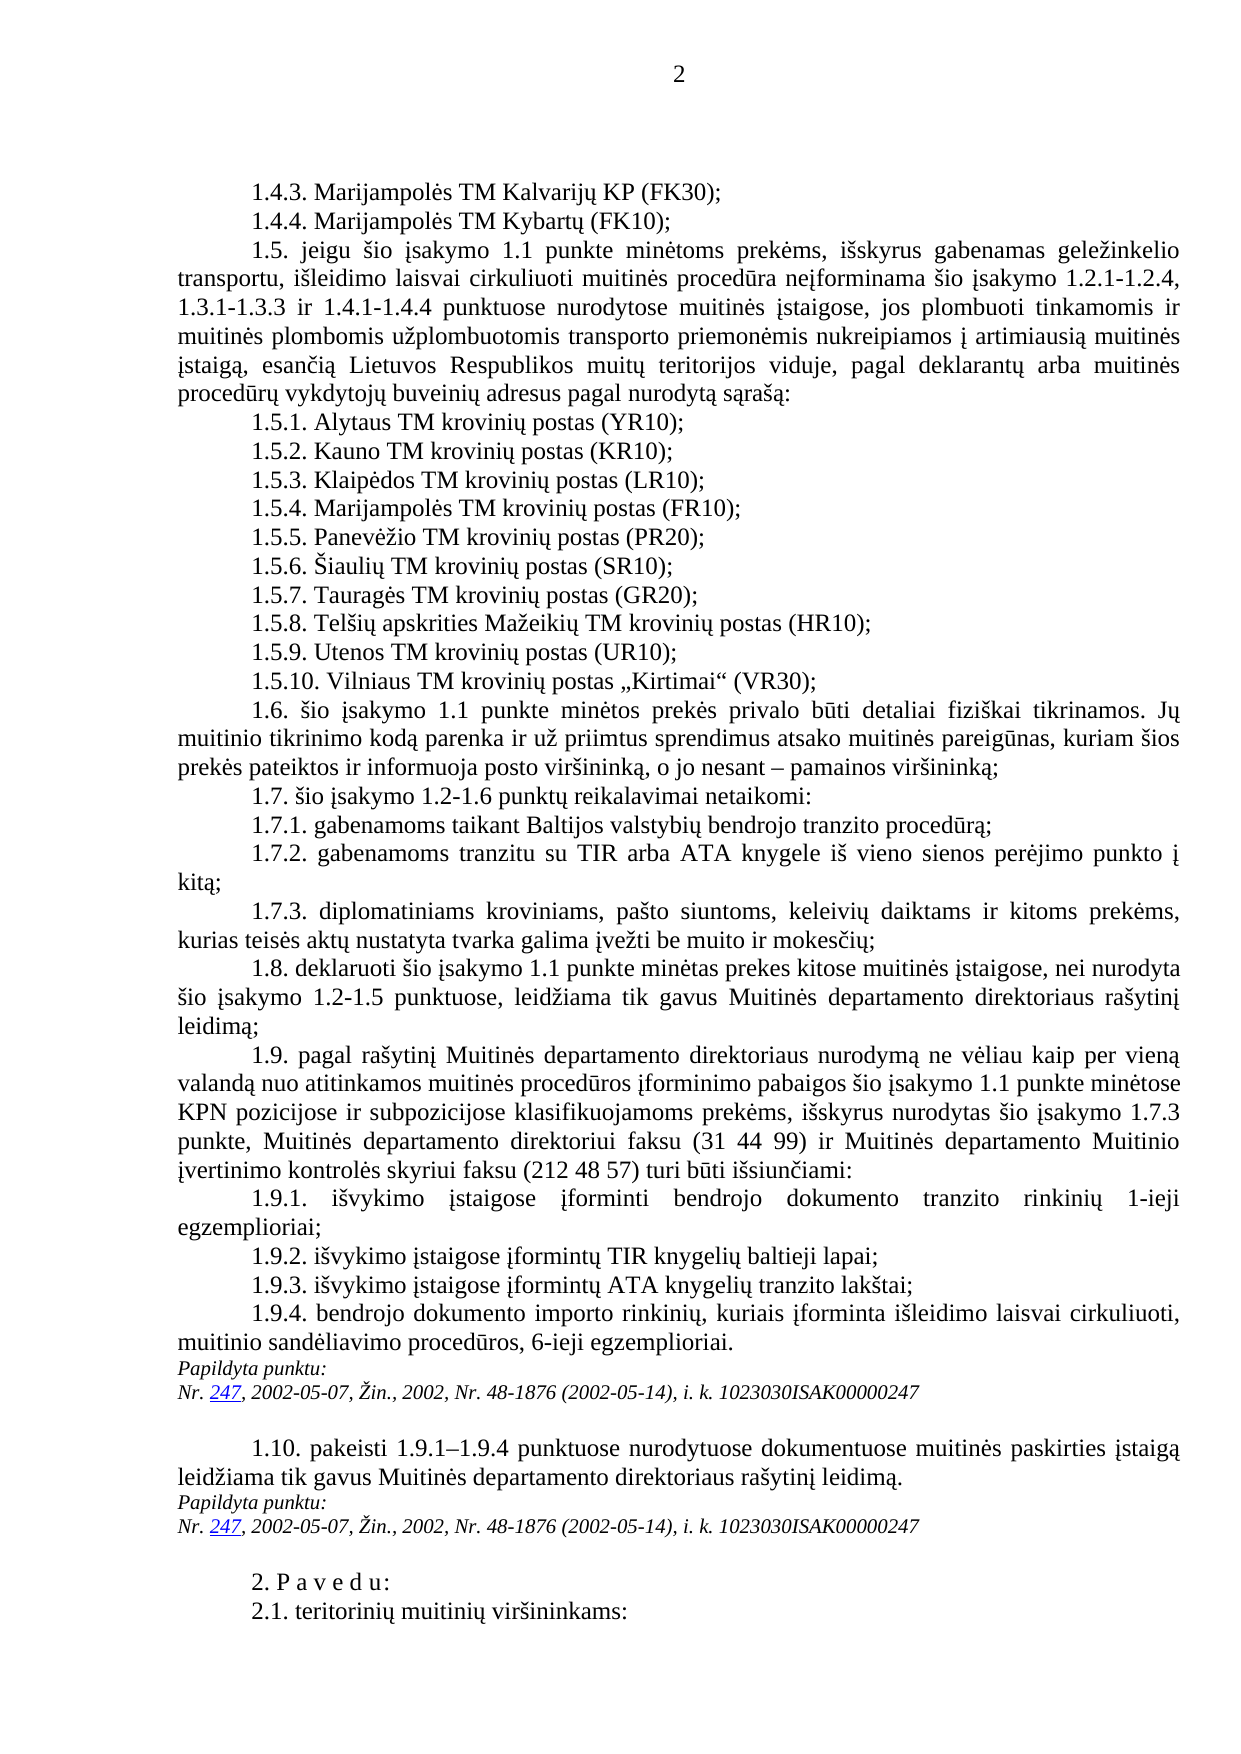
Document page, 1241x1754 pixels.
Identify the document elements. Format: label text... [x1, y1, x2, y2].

text 1.5.5. Panevėžio TM krovinių postas (PR20); [177, 522, 1181, 551]
text 1.4.4. Marijampolės TM Kybartų (FK10); [177, 206, 1181, 235]
text 2.1. teritorinių muitinių viršininkams: [177, 1596, 1181, 1625]
text 1.9.1. išvykimo įstaigose įforminti bendrojo dokumento tranzito rinkinių 1-ieji egzemplioriai; [177, 1183, 1181, 1241]
text 1.5.6. Šiaulių TM krovinių postas (SR10); [177, 551, 1181, 580]
text 2. Pavedu: [177, 1567, 1181, 1596]
text 1.9.2. išvykimo įstaigose įformintų TIR knygelių baltieji lapai; [177, 1241, 1181, 1270]
text Papildyta punktu: [177, 1356, 1181, 1380]
text 1.7.1. gabenamoms taikant Baltijos valstybių bendrojo tranzito procedūrą; [177, 810, 1181, 838]
text 1.7. šio įsakymo 1.2-1.6 punktų reikalavimai netaikomi: [177, 781, 1181, 810]
text 1.7.3. diplomatiniams kroviniams, pašto siuntoms, keleivių daiktams ir kitoms prekėms, kurias teisės aktų nustatyta tvarka galima įvežti be muito ir mokesčių; [177, 896, 1181, 953]
text 1.5.9. Utenos TM krovinių postas (UR10); [177, 637, 1181, 666]
text 1.5.7. Tauragės TM krovinių postas (GR20); [177, 580, 1181, 608]
text Papildyta punktu: [177, 1490, 1181, 1514]
text 1.6. šio įsakymo 1.1 punkte minėtos prekės privalo būti detaliai fiziškai tikrinamos. Jų muitinio tikrinimo kodą parenka ir už priimtus sprendimus atsako muitinės pareigūnas, kuriam šios prekės pateiktos ir informuoja posto viršininką, o jo nesant – pamainos viršininką; [177, 695, 1181, 781]
text 1.10. pakeisti 1.9.1–1.9.4 punktuose nurodytuose dokumentuose muitinės paskirties įstaigą leidžiama tik gavus Muitinės departamento direktoriaus rašytinį leidimą. [177, 1433, 1181, 1490]
text 1.4.3. Marijampolės TM Kalvarijų KP (FK30); [177, 177, 1181, 206]
text Nr. 247, 2002-05-07, Žin., 2002, Nr. 48-1876 (2002-05-14), i. k. 1023030ISAK00000247 [177, 1380, 1181, 1404]
text 1.5. jeigu šio įsakymo 1.1 punkte minėtoms prekėms, išskyrus gabenamas geležinkelio transportu, išleidimo laisvai cirkuliuoti muitinės procedūra neįforminama šio įsakymo 1.2.1-1.2.4, 1.3.1-1.3.3 ir 1.4.1-1.4.4 punktuose nurodytose muitinės įstaigose, jos plombuoti tinkamomis ir muitinės plombomis užplombuotomis transporto priemonėmis nukreipiamos į artimiausią muitinės įstaigą, esančią Lietuvos Respublikos muitų teritorijos viduje, pagal deklarantų arba muitinės procedūrų vykdytojų buveinių adresus pagal nurodytą sąrašą: [177, 235, 1181, 407]
text 1.8. deklaruoti šio įsakymo 1.1 punkte minėtas prekes kitose muitinės įstaigose, nei nurodyta šio įsakymo 1.2-1.5 punktuose, leidžiama tik gavus Muitinės departamento direktoriaus rašytinį leidimą; [177, 953, 1181, 1040]
text 1.9. pagal rašytinį Muitinės departamento direktoriaus nurodymą ne vėliau kaip per vieną valandą nuo atitinkamos muitinės procedūros įforminimo pabaigos šio įsakymo 1.1 punkte minėtose KPN pozicijose ir subpozicijose klasifikuojamoms prekėms, išskyrus nurodytas šio įsakymo 1.7.3 punkte, Muitinės departamento direktoriui faksu (31 44 99) ir Muitinės departamento Muitinio įvertinimo kontrolės skyriui faksu (212 48 57) turi būti išsiunčiami: [177, 1040, 1181, 1183]
text 1.9.3. išvykimo įstaigose įformintų ATA knygelių tranzito lakštai; [177, 1270, 1181, 1298]
text 1.5.10. Vilniaus TM krovinių postas „Kirtimai“ (VR30); [177, 666, 1181, 695]
text 1.5.3. Klaipėdos TM krovinių postas (LR10); [177, 465, 1181, 493]
text 1.5.8. Telšių apskrities Mažeikių TM krovinių postas (HR10); [177, 608, 1181, 637]
text 1.5.1. Alytaus TM krovinių postas (YR10); [177, 407, 1181, 436]
text 1.7.2. gabenamoms tranzitu su TIR arba ATA knygele iš vieno sienos perėjimo punkto į kitą; [177, 838, 1181, 896]
text 1.5.2. Kauno TM krovinių postas (KR10); [177, 436, 1181, 465]
text Nr. 247, 2002-05-07, Žin., 2002, Nr. 48-1876 (2002-05-14), i. k. 1023030ISAK00000247 [177, 1514, 1181, 1538]
text 1.5.4. Marijampolės TM krovinių postas (FR10); [177, 493, 1181, 522]
text 1.9.4. bendrojo dokumento importo rinkinių, kuriais įforminta išleidimo laisvai cirkuliuoti, muitinio sandėliavimo procedūros, 6-ieji egzemplioriai. [177, 1298, 1181, 1356]
